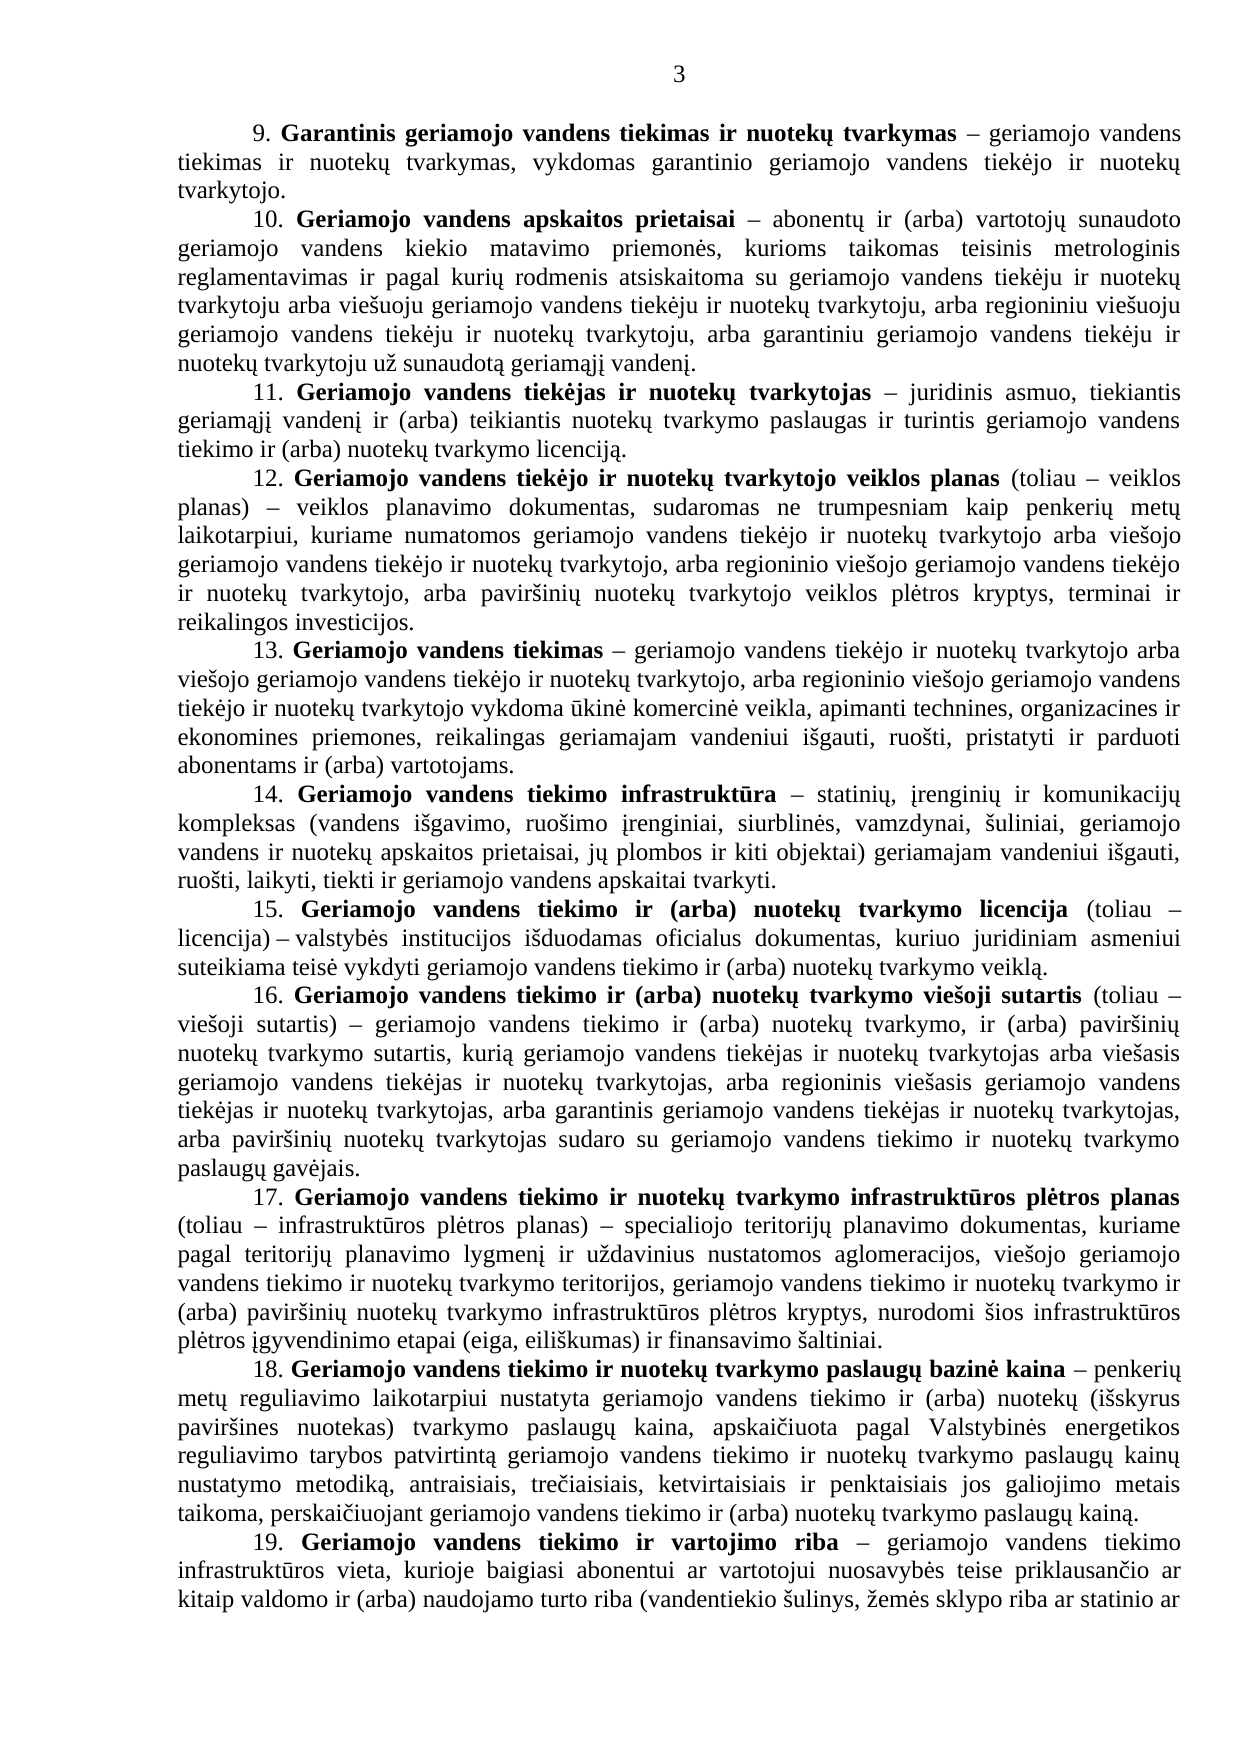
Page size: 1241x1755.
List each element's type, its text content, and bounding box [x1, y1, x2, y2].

text 13. Geriamojo vandens tiekimas – geriamojo vandens tiekėjo ir nuotekų tvarkytojo arba viešojo geriamojo vandens tiekėjo ir nuotekų tvarkytojo, arba regioninio viešojo geriamojo vandens tiekėjo ir nuotekų tvarkytojo vykdoma ūkinė komercinė veikla, apimanti technines, organizacines ir ekonomines priemones, reikalingas geriamajam vandeniui išgauti, ruošti, pristatyti ir parduoti abonentams ir (arba) vartotojams. [177, 636, 1181, 779]
text 19. Geriamojo vandens tiekimo ir vartojimo riba – geriamojo vandens tiekimo infrastruktūros vieta, kurioje baigiasi abonentui ar vartotojui nuosavybės teise priklausančio ar kitaip valdomo ir (arba) naudojamo turto riba (vandentiekio šulinys, žemės sklypo riba ar statinio ar [177, 1527, 1181, 1613]
text 18. Geriamojo vandens tiekimo ir nuotekų tvarkymo paslaugų bazinė kaina – penkerių metų reguliavimo laikotarpiui nustatyta geriamojo vandens tiekimo ir (arba) nuotekų (išskyrus paviršines nuotekas) tvarkymo paslaugų kaina, apskaičiuota pagal Valstybinės energetikos reguliavimo tarybos patvirtintą geriamojo vandens tiekimo ir nuotekų tvarkymo paslaugų kainų nustatymo metodiką, antraisiais, trečiaisiais, ketvirtaisiais ir penktaisiais jos galiojimo metais taikoma, perskaičiuojant geriamojo vandens tiekimo ir (arba) nuotekų tvarkymo paslaugų kainą. [177, 1354, 1181, 1527]
text 10. Geriamojo vandens apskaitos prietaisai – abonentų ir (arba) vartotojų sunaudoto geriamojo vandens kiekio matavimo priemonės, kurioms taikomas teisinis metrologinis reglamentavimas ir pagal kurių rodmenis atsiskaitoma su geriamojo vandens tiekėju ir nuotekų tvarkytoju arba viešuoju geriamojo vandens tiekėju ir nuotekų tvarkytoju, arba regioniniu viešuoju geriamojo vandens tiekėju ir nuotekų tvarkytoju, arba garantiniu geriamojo vandens tiekėju ir nuotekų tvarkytoju už sunaudotą geriamąjį vandenį. [177, 204, 1181, 377]
text 11. Geriamojo vandens tiekėjas ir nuotekų tvarkytojas – juridinis asmuo, tiekiantis geriamąjį vandenį ir (arba) teikiantis nuotekų tvarkymo paslaugas ir turintis geriamojo vandens tiekimo ir (arba) nuotekų tvarkymo licenciją. [177, 377, 1181, 463]
text 17. Geriamojo vandens tiekimo ir nuotekų tvarkymo infrastruktūros plėtros planas (toliau – infrastruktūros plėtros planas) – specialiojo teritorijų planavimo dokumentas, kuriame pagal teritorijų planavimo lygmenį ir uždavinius nustatomos aglomeracijos, viešojo geriamojo vandens tiekimo ir nuotekų tvarkymo teritorijos, geriamojo vandens tiekimo ir nuotekų tvarkymo ir (arba) paviršinių nuotekų tvarkymo infrastruktūros plėtros kryptys, nurodomi šios infrastruktūros plėtros įgyvendinimo etapai (eiga, eiliškumas) ir finansavimo šaltiniai. [177, 1182, 1181, 1354]
text 9. Garantinis geriamojo vandens tiekimas ir nuotekų tvarkymas – geriamojo vandens tiekimas ir nuotekų tvarkymas, vykdomas garantinio geriamojo vandens tiekėjo ir nuotekų tvarkytojo. [177, 118, 1181, 204]
text 15. Geriamojo vandens tiekimo ir (arba) nuotekų tvarkymo licencija (toliau – licencija) – valstybės institucijos išduodamas oficialus dokumentas, kuriuo juridiniam asmeniui suteikiama teisė vykdyti geriamojo vandens tiekimo ir (arba) nuotekų tvarkymo veiklą. [177, 894, 1181, 981]
text 12. Geriamojo vandens tiekėjo ir nuotekų tvarkytojo veiklos planas (toliau – veiklos planas) – veiklos planavimo dokumentas, sudaromas ne trumpesniam kaip penkerių metų laikotarpiui, kuriame numatomos geriamojo vandens tiekėjo ir nuotekų tvarkytojo arba viešojo geriamojo vandens tiekėjo ir nuotekų tvarkytojo, arba regioninio viešojo geriamojo vandens tiekėjo ir nuotekų tvarkytojo, arba paviršinių nuotekų tvarkytojo veiklos plėtros kryptys, terminai ir reikalingos investicijos. [177, 463, 1181, 636]
text 16. Geriamojo vandens tiekimo ir (arba) nuotekų tvarkymo viešoji sutartis (toliau – viešoji sutartis) – geriamojo vandens tiekimo ir (arba) nuotekų tvarkymo, ir (arba) paviršinių nuotekų tvarkymo sutartis, kurią geriamojo vandens tiekėjas ir nuotekų tvarkytojas arba viešasis geriamojo vandens tiekėjas ir nuotekų tvarkytojas, arba regioninis viešasis geriamojo vandens tiekėjas ir nuotekų tvarkytojas, arba garantinis geriamojo vandens tiekėjas ir nuotekų tvarkytojas, arba paviršinių nuotekų tvarkytojas sudaro su geriamojo vandens tiekimo ir nuotekų tvarkymo paslaugų gavėjais. [177, 981, 1181, 1182]
text 14. Geriamojo vandens tiekimo infrastruktūra – statinių, įrenginių ir komunikacijų kompleksas (vandens išgavimo, ruošimo įrenginiai, siurblinės, vamzdynai, šuliniai, geriamojo vandens ir nuotekų apskaitos prietaisai, jų plombos ir kiti objektai) geriamajam vandeniui išgauti, ruošti, laikyti, tiekti ir geriamojo vandens apskaitai tvarkyti. [177, 779, 1181, 894]
